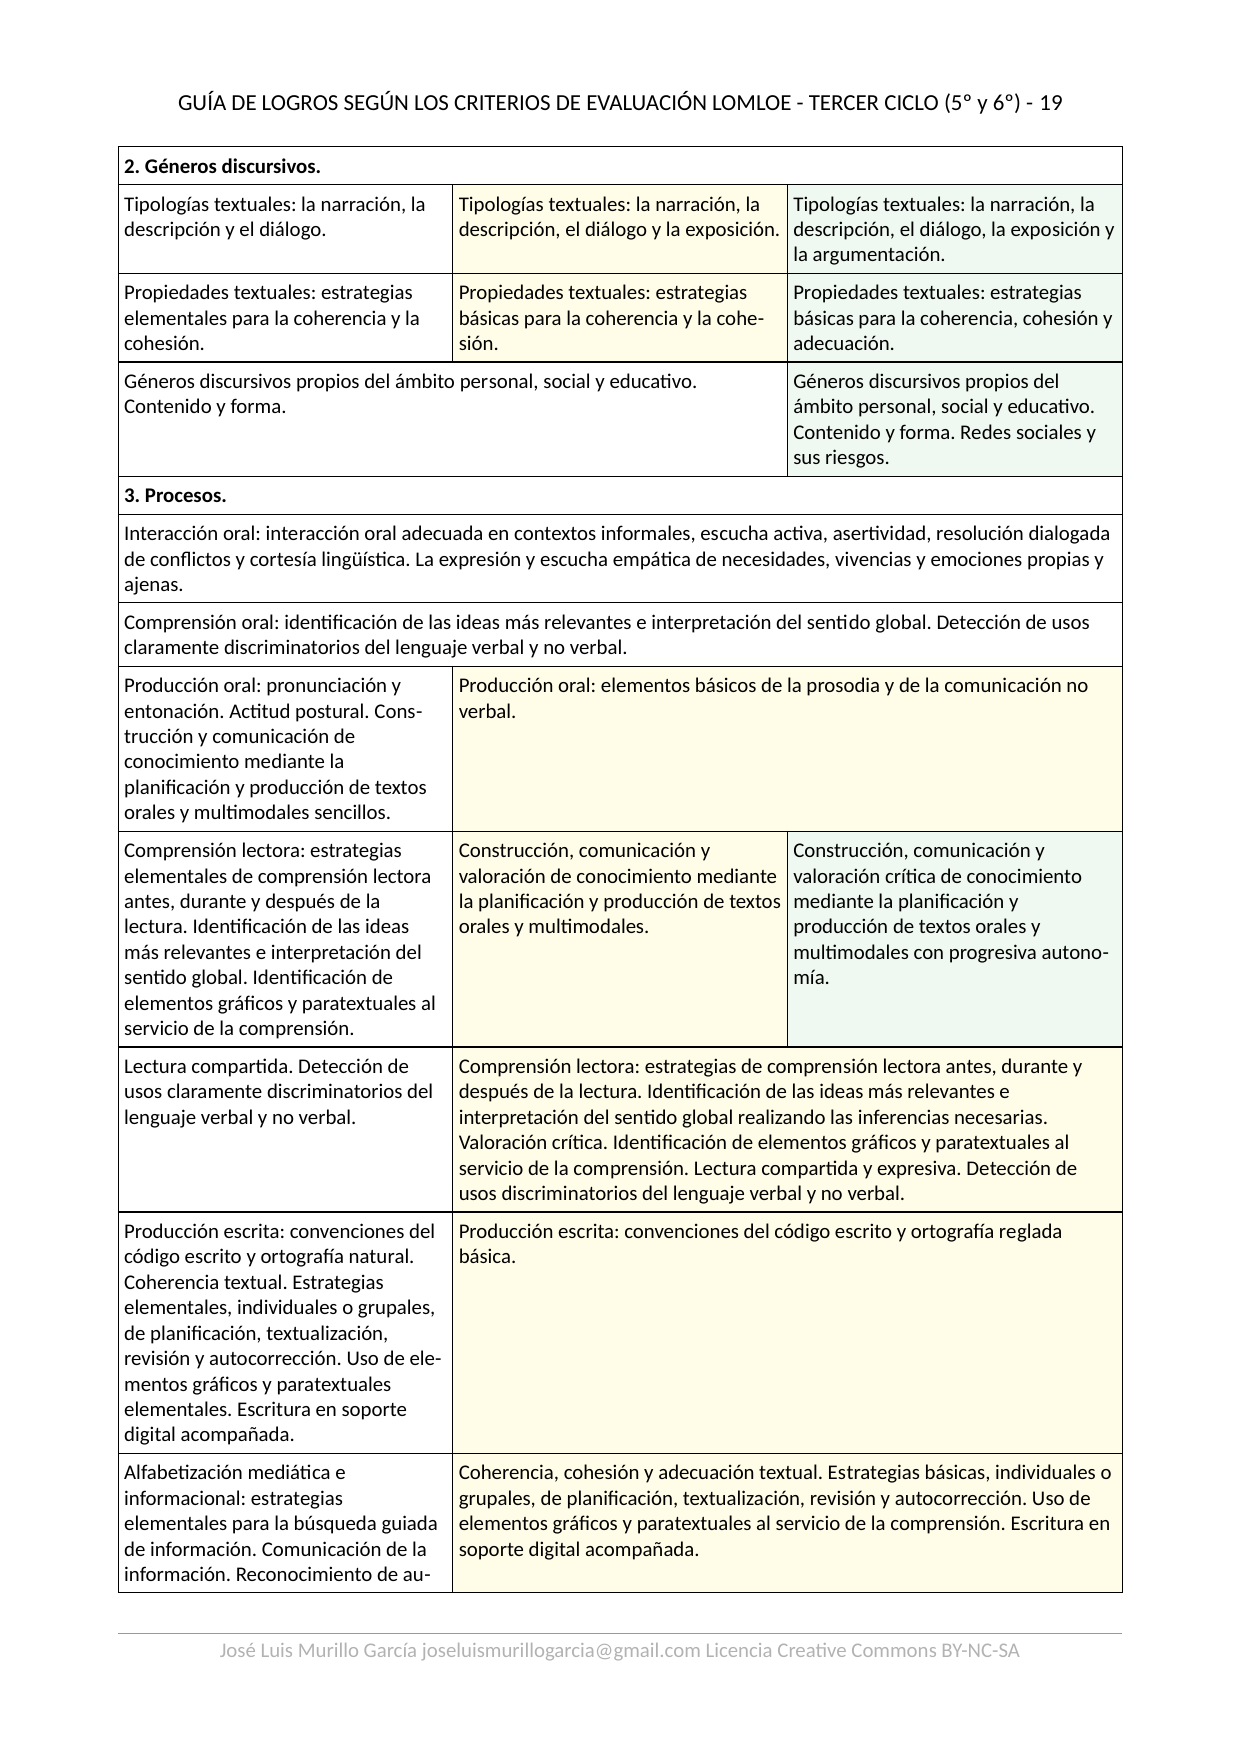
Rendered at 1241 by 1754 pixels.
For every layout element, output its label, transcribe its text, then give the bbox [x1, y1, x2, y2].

table_cell Alfabetización mediáti­ca e informacional: es­trategias elementales para la búsqueda guiada de información. Comuni­cación de la información. Reconocimiento de au­ [119, 1454, 452, 1592]
table_cell Interacción oral: inte­racción oral adecuada en contextos informales, es­cucha activa, asertivi­dad, resolución dialoga­da de conflictos y cor­tesía lingüística. La ex­presión y escucha empá­tica de necesidades, vi­vencias y emociones propias y ajenas. [119, 515, 1122, 602]
table_cell Tipologías textuales: la narración, la descrip­ción, el diálogo, la expo­sición y la argumenta­ción. [788, 185, 1122, 273]
table_cell Géneros discursivos propios del ámbito per­sonal, social y educativo. Contenido y forma. Re­des sociales y sus ries­gos. [788, 363, 1122, 476]
table_cell Propiedades textuales: estrategias básicas para la coherencia y la cohe­sión. [453, 274, 787, 361]
table_cell Producción escrita: convenciones del código escrito y ortografía re­glada básica. [453, 1213, 1122, 1453]
table_cell Producción escrita: convenciones del código escrito y ortografía natu­ral. Coherencia textual. Estrategias elementales, individuales o grupales, de planificación, textua­lización, revisión y auto­corrección. Uso de ele­mentos gráficos y para­textuales elementales. Escritura en soporte digi­tal acompañada. [119, 1213, 452, 1453]
table_cell Producción oral: ele­mentos básicos de la prosodia y de la comuni­cación no verbal. [453, 667, 1122, 831]
table_cell 2. Géneros discursivos. [119, 147, 1122, 184]
table_cell Construcción, comunica­ción y valoración crítica de conocimiento me­diante la planificación y producción de textos orales y multimodales con progresiva autono­mía. [788, 832, 1122, 1046]
table_cell Comprensión lectora: estrategias de compren­sión lectora antes, du­rante y después de la lectura. Identificación de las ideas más relevantes e interpretación del sen­tido global realizando las inferencias necesarias. Valoración crítica. Identi­ficación de elementos gráficos y paratextuales al servicio de la com­prensión. Lectura com­partida y expresiva. De­tección de usos discrimi­natorios del lenguaje verbal y no verbal. [453, 1048, 1122, 1211]
table_cell Tipologías textuales: la narración, la descrip­ción, el diálogo y la ex­posición. [453, 185, 787, 273]
table_cell Géneros discursivos propios del ámbito per­sonal, social y educativo. Contenido y forma. [119, 363, 787, 476]
table_cell Coherencia, cohesión y adecuación textual. Es­trategias básicas, indivi­duales o grupales, de planificación, textualiza­ción, revisión y autoco­rrección. Uso de ele­mentos gráficos y para­textuales al servicio de la comprensión. Escritura en soporte digital acom­pañada. [453, 1454, 1122, 1592]
table_cell Tipologías textuales: la narración, la descripción y el diálogo. [119, 185, 452, 273]
table_cell Producción oral: pro­nunciación y entonación. Actitud postural. Cons­trucción y comunicación de conocimiento me­diante la planificación y producción de textos orales y multimodales sencillos. [119, 667, 452, 831]
table_cell Propiedades textuales: estrategias elementales para la coherencia y la cohesión. [119, 274, 452, 361]
table_cell 3. Procesos. [119, 477, 1122, 513]
table_cell Construcción, comunica­ción y valoración de co­nocimiento mediante la planificación y produc­ción de textos orales y multimodales. [453, 832, 787, 1046]
table_cell Propiedades textuales: estrategias básicas para la coherencia, cohesión y adecuación. [788, 274, 1122, 361]
table_cell Comprensión oral: identificación de las ideas más relevantes e interpretación del senti­do global. Detección de usos claramente discri­minatorios del lenguaje verbal y no verbal. [119, 603, 1122, 666]
table_cell Lectura compartida. De­tección de usos clara­mente discriminatorios del lenguaje verbal y no verbal. [119, 1048, 452, 1211]
table_cell Comprensión lectora: estrategias elementales de comprensión lectora antes, durante y después de la lectura. Identifica­ción de las ideas más re­levantes e interpretación del sentido global. Iden­tificación de elementos gráficos y paratextuales al servicio de la com­prensión. [119, 832, 452, 1046]
